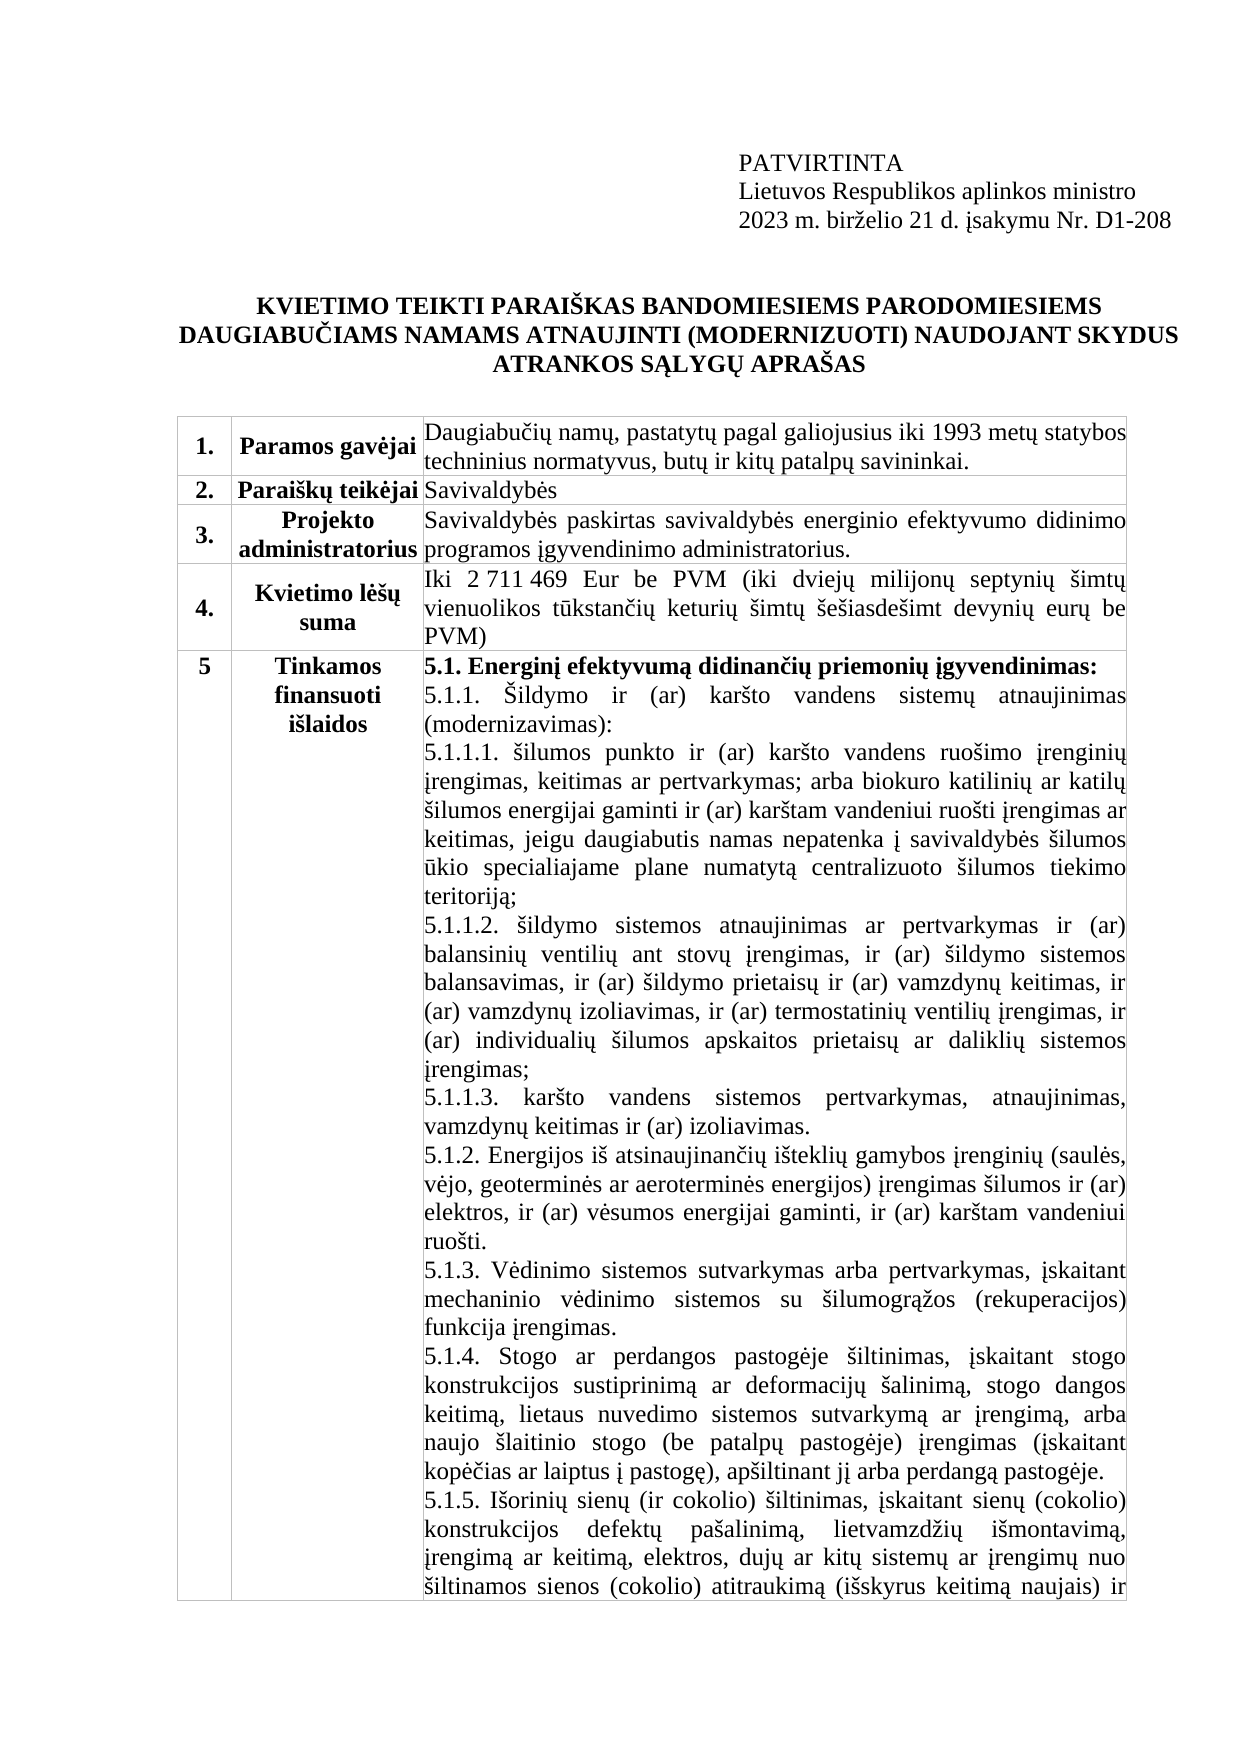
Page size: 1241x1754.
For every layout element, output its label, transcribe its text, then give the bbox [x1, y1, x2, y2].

text 2023 m. birželio 21 d. įsakymu Nr. D1-208 [177, 205, 1181, 234]
table_header 1. [178, 417, 231, 474]
table_cell Tinkamos finansuoti išlaidos [232, 651, 423, 1600]
table_cell Iki 2 711 469 Eur be PVM (iki dviejų milijonų septynių šimtų vienuolikos tūkstančių keturių šimtų šešiasdešimt devynių eurų be PVM) [424, 564, 1126, 650]
table_cell [1127, 504, 1240, 563]
table_cell 2. [178, 476, 231, 504]
table_cell 5 [178, 651, 231, 1600]
table_cell [1127, 650, 1240, 1600]
table_cell Savivaldybės paskirtas savivaldybės energinio efektyvumo didinimo programos įgyvendinimo administratorius. [424, 505, 1126, 563]
table_header Daugiabučių namų, pastatytų pagal galiojusius iki 1993 metų statybos techninius normatyvus, butų ir kitų patalpų savininkai. [424, 417, 1126, 474]
text Lietuvos Respublikos aplinkos ministro [177, 176, 1181, 205]
table_header [1127, 416, 1240, 474]
table_cell 4. [178, 564, 231, 650]
table_cell Paraiškų teikėjai [232, 476, 423, 504]
table_cell 5.1. Energinį efektyvumą didinančių priemonių įgyvendinimas: 5.1.1. Šildymo ir (ar) karšto vandens sistemų atnaujinimas (modernizavimas): 5.1.1.1. šilumos punkto ir (ar) karšto vandens ruošimo įrenginių įrengimas, keitimas ar pertvarkymas; arba biokuro katilinių ar katilų šilumos energijai gaminti ir (ar) karštam vandeniui ruošti įrengimas ar keitimas, jeigu daugiabutis namas nepatenka į savivaldybės šilumos ūkio specialiajame plane numatytą centralizuoto šilumos tiekimo teritoriją; 5.1.1.2. šildymo sistemos atnaujinimas ar pertvarkymas ir (ar) balansinių ventilių ant stovų įrengimas, ir (ar) šildymo sistemos balansavimas, ir (ar) šildymo prietaisų ir (ar) vamzdynų keitimas, ir (ar) vamzdynų izoliavimas, ir (ar) termostatinių ventilių įrengimas, ir (ar) individualių šilumos apskaitos prietaisų ar daliklių sistemos įrengimas; 5.1.1.3. karšto vandens sistemos pertvarkymas, atnaujinimas, vamzdynų keitimas ir (ar) izoliavimas. 5.1.2. Energijos iš atsinaujinančių išteklių gamybos įrenginių (saulės, vėjo, geoterminės ar aeroterminės energijos) įrengimas šilumos ir (ar) elektros, ir (ar) vėsumos energijai gaminti, ir (ar) karštam vandeniui ruošti. 5.1.3. Vėdinimo sistemos sutvarkymas arba pertvarkymas, įskaitant mechaninio vėdinimo sistemos su šilumogrąžos (rekuperacijos) funkcija įrengimas. 5.1.4. Stogo ar perdangos pastogėje šiltinimas, įskaitant stogo konstrukcijos sustiprinimą ar deformacijų šalinimą, stogo dangos keitimą, lietaus nuvedimo sistemos sutvarkymą ar įrengimą, arba naujo šlaitinio stogo (be patalpų pastogėje) įrengimas (įskaitant kopėčias ar laiptus į pastogę), apšiltinant jį arba perdangą pastogėje. 5.1.5. Išorinių sienų (ir cokolio) šiltinimas, įskaitant sienų (cokolio) konstrukcijos defektų pašalinimą, lietvamzdžių išmontavimą, įrengimą ar keitimą, elektros, dujų ar kitų sistemų ar įrengimų nuo šiltinamos sienos (cokolio) atitraukimą (išskyrus keitimą naujais) ir [424, 651, 1126, 1600]
table_header Paramos gavėjai [232, 417, 423, 474]
table_cell 3. [178, 505, 231, 563]
table_cell Savivaldybės [424, 476, 1126, 504]
text KVIETIMO TEIKTI PARAIŠKAS BANDOMIESIEMS PARODOMIESIEMS DAUGIABUČIAMS NAMAMS ATNAUJINTI (MODERNIZUOTI) NAUDOJANT SKYDUS ATRANKOS SĄLYGŲ APRAŠAS [177, 291, 1181, 378]
text PATVIRTINTA [177, 148, 1181, 176]
table_cell Projekto administratorius [232, 505, 423, 563]
table_cell [1127, 475, 1240, 504]
table_cell [1127, 563, 1240, 650]
table_cell Kvietimo lėšų suma [232, 564, 423, 650]
